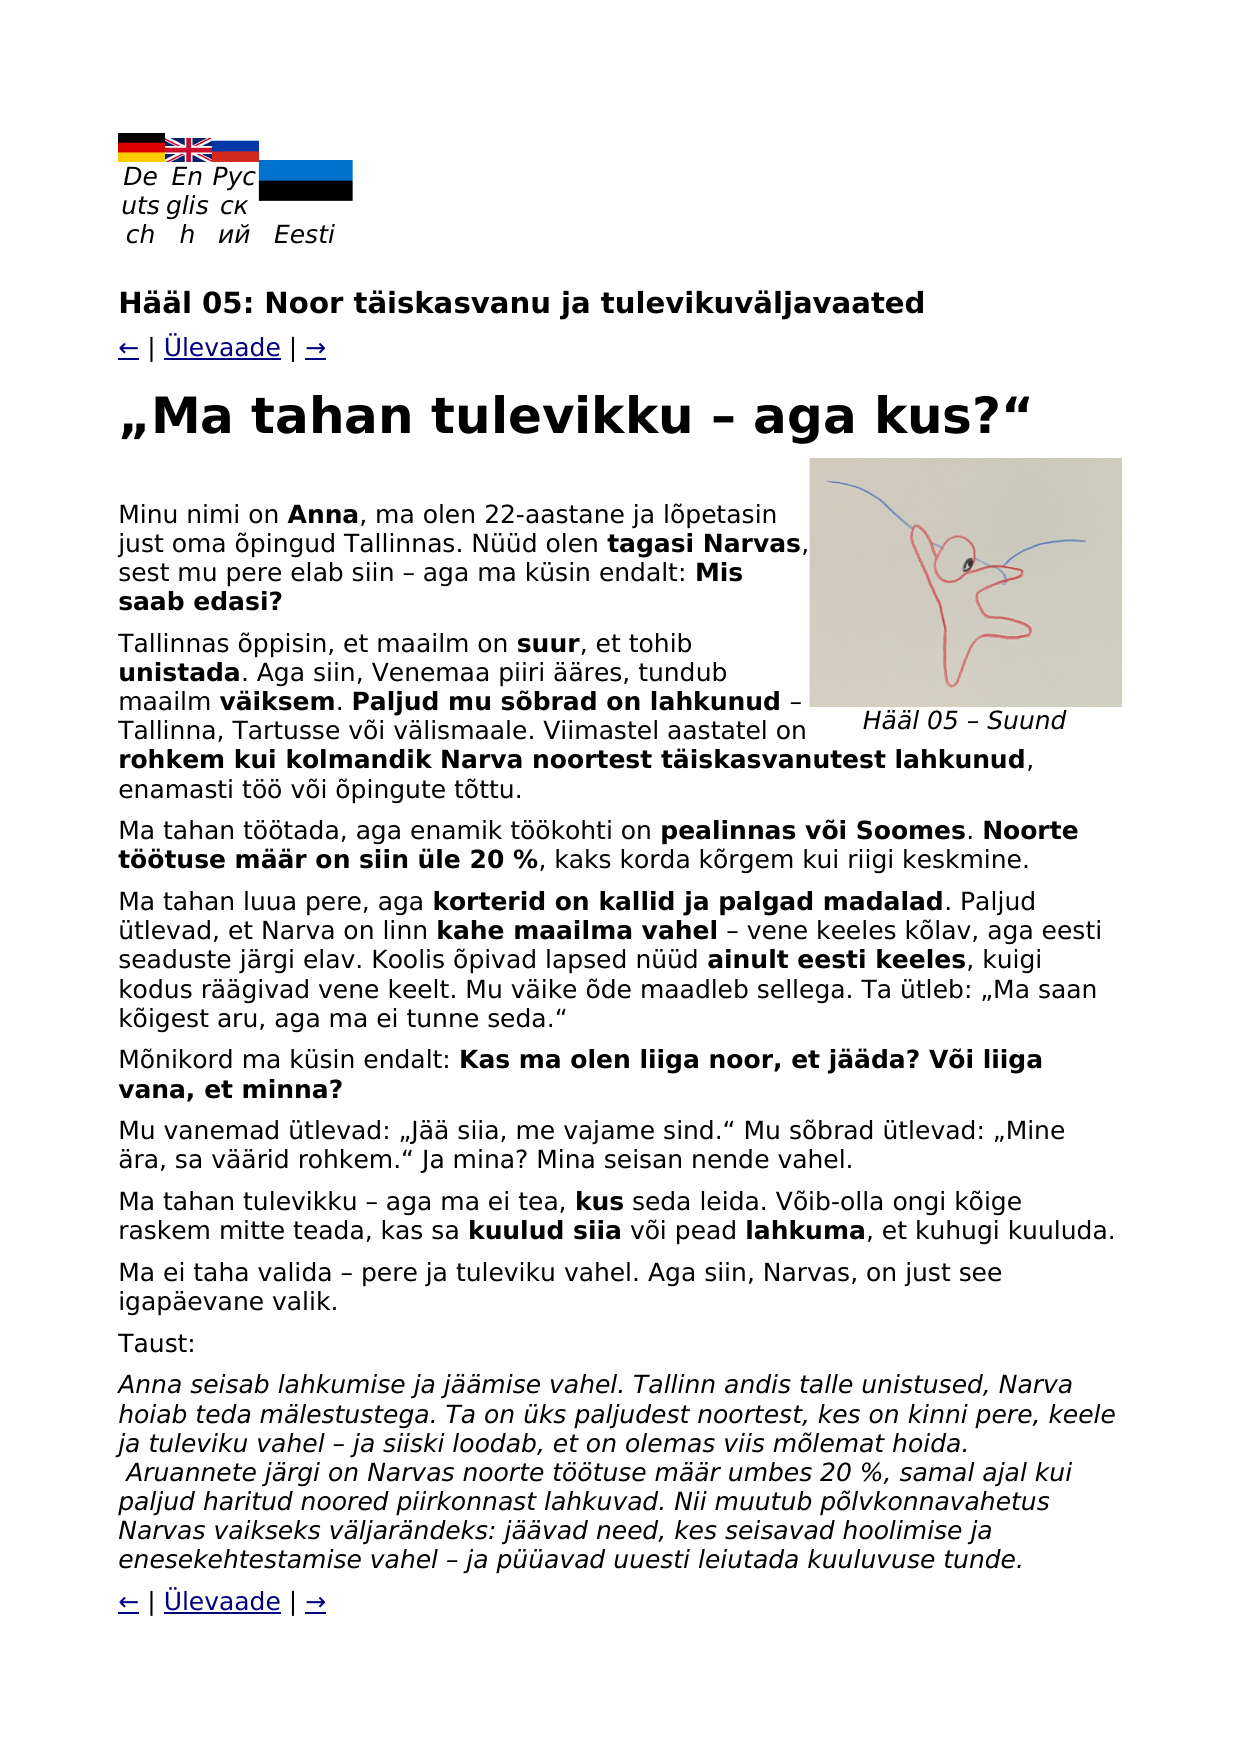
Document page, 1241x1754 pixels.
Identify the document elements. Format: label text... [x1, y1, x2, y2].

subtitle „Ma tahan tulevikku – aga kus?“ [118, 387, 1122, 446]
text Tallinnas õppisin, et maailm on suur, et tohib unistada. Aga siin, Venemaa piiri ääres, tundub maailm väiksem. Paljud mu sõbrad on lahkunud – Tallinna, Tartusse või välismaale. Viimastel aastatel on rohkem kui kolmandik Narva noortest täiskasvanutest lahkunud, enamasti töö või õpingute tõttu. [118, 629, 1122, 804]
text English [165, 162, 212, 249]
picture [809, 458, 1123, 707]
text Mõnikord ma küsin endalt: Kas ma olen liiga noor, et jääda? Või liiga vana, et minna? [118, 1046, 1122, 1104]
text Minu nimi on Anna, ma olen 22-aastane ja lõpetasin just oma õpingud Tallinnas. Nüüd olen tagasi Narvas, sest mu pere elab siin – aga ma küsin endalt: Mis saab edasi? [118, 500, 809, 617]
picture [118, 130, 353, 221]
subtitle Hääl 05: Noor täiskasvanu ja tulevikuväljavaated [118, 287, 1122, 321]
text Ma ei taha valida – pere ja tuleviku vahel. Aga siin, Narvas, on just see igapäevane valik. [118, 1258, 1122, 1317]
text Ma tahan töötada, aga enamik töökohti on pealinnas või Soomes. Noorte töötuse määr on siin üle 20 %, kaks korda kõrgem kui riigi keskmine. [118, 817, 1122, 875]
text Ma tahan luua pere, aga korterid on kallid ja palgad madalad. Paljud ütlevad, et Narva on linn kahe maailma vahel – vene keeles kõlav, aga eesti seaduste järgi elav. Koolis õpivad lapsed nüüd ainult eesti keeles, kuigi kodus räägivad vene keelt. Mu väike õde maadleb sellega. Ta ütleb: „Ma saan kõigest aru, aga ma ei tunne seda.“ [118, 887, 1122, 1033]
text Deutsch [118, 162, 165, 249]
text Hääl 05 – Suund [809, 707, 1122, 735]
text Mu vanemad ütlevad: „Jää siia, me vajame sind.“ Mu sõbrad ütlevad: „Mine ära, sa väärid rohkem.“ Ja mina? Mina seisan nende vahel. [118, 1117, 1122, 1175]
text Taust: [118, 1329, 1122, 1358]
text Anna seisab lahkumise ja jäämise vahel. Tallinn andis talle unistused, Narva hoiab teda mälestustega. Ta on üks paljudest noortest, kes on kinni pere, keele ja tuleviku vahel – ja siiski loodab, et on olemas viis mõlemat hoida. Aruannete järgi on Narvas noorte töötuse määr umbes 20 %, samal ajal kui paljud haritud noored piirkonnast lahkuvad. Nii muutub põlvkonnavahetus Narvas vaikseks väljarändeks: jäävad need, kes seisavad hoolimise ja enesekehtestamise vahel – ja püüavad uuesti leiutada kuuluvuse tunde. [118, 1371, 1122, 1575]
text Eesti [259, 221, 352, 249]
text ← | Ülevaade | → [118, 333, 1122, 362]
text Ma tahan tulevikku – aga ma ei tea, kus seda leida. Võib-olla ongi kõige raskem mitte teada, kas sa kuulud siia või pead lahkuma, et kuhugi kuuluda. [118, 1187, 1122, 1246]
text Русский [212, 162, 259, 249]
text ← | Ülevaade | → [118, 1587, 1122, 1617]
